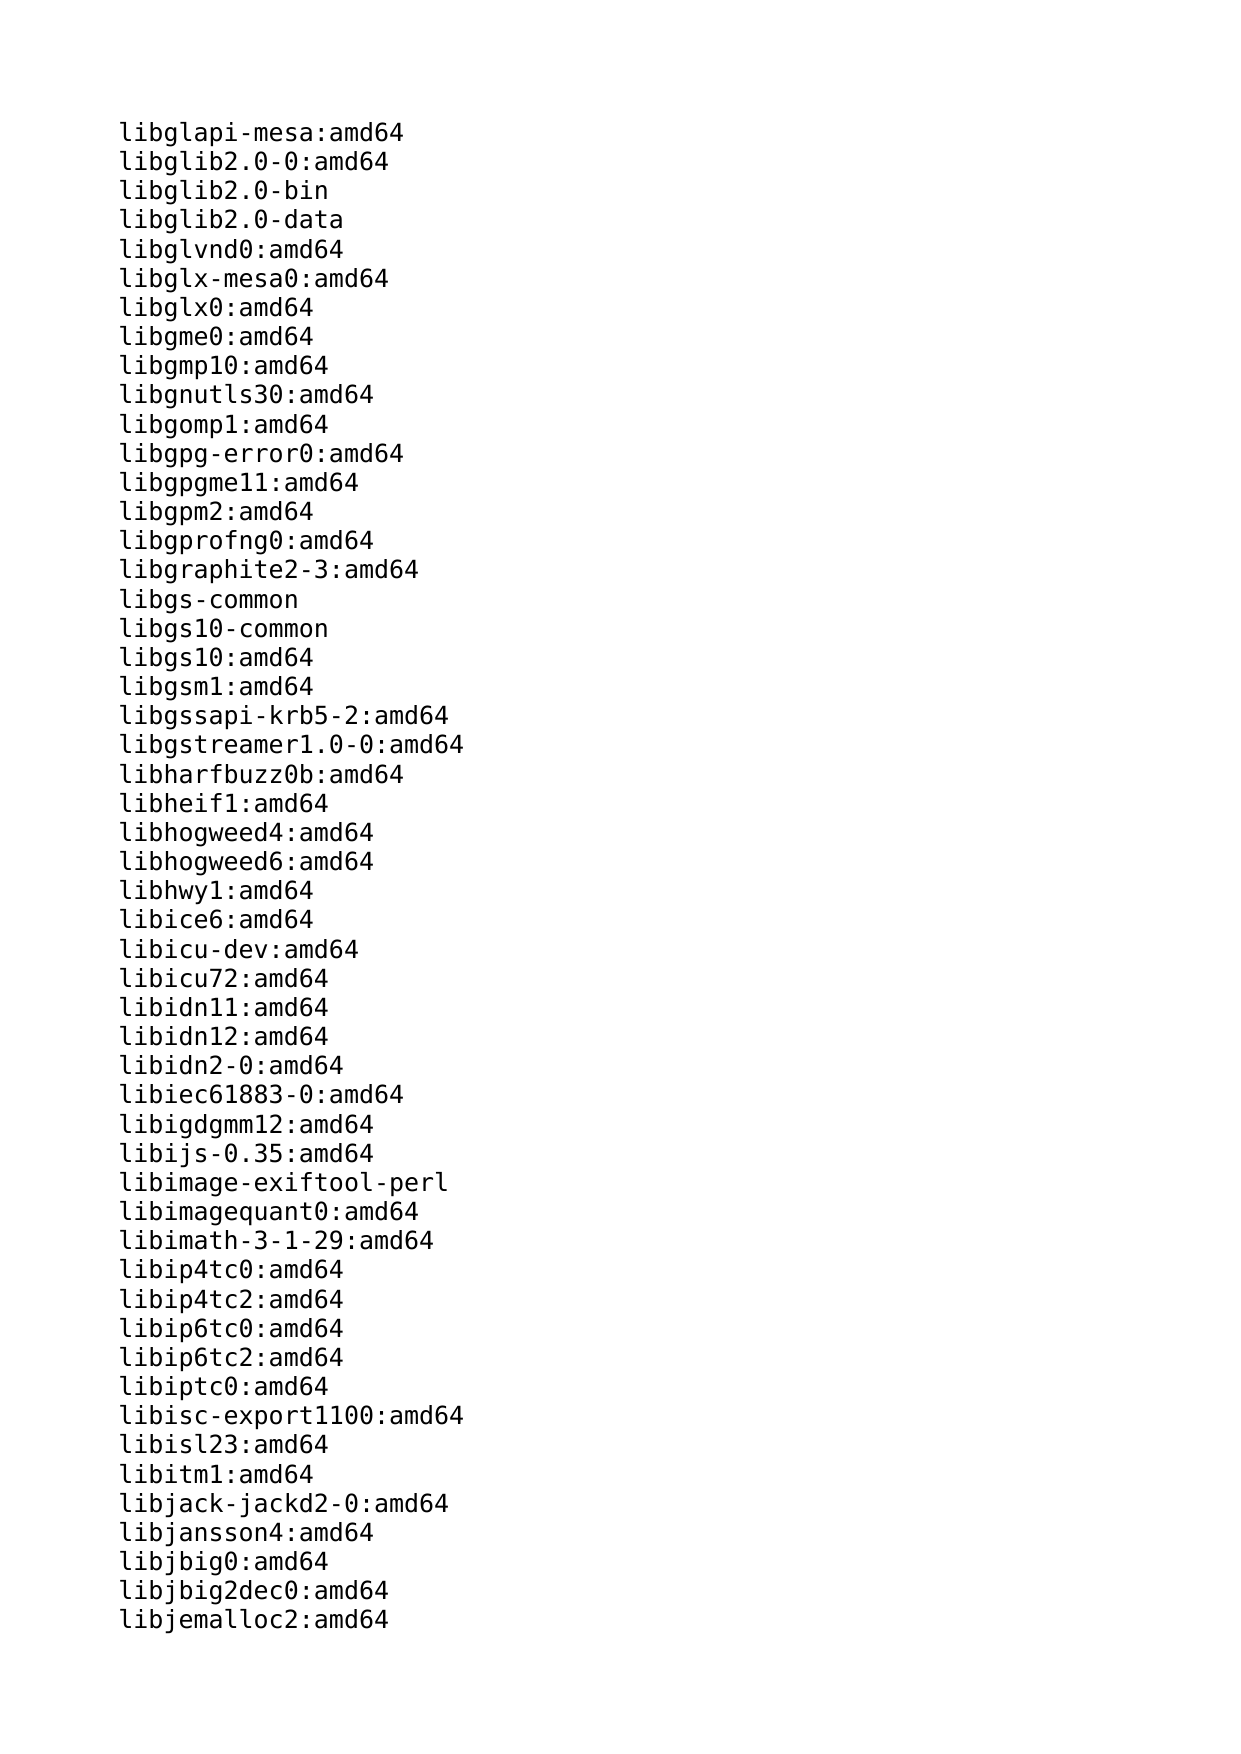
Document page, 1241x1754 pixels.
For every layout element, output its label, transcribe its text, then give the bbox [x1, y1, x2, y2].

text libglapi-mesa:amd64 libglib2.0-0:amd64 libglib2.0-bin libglib2.0-data libglvnd0:amd64 libglx-mesa0:amd64 libglx0:amd64 libgme0:amd64 libgmp10:amd64 libgnutls30:amd64 libgomp1:amd64 libgpg-error0:amd64 libgpgme11:amd64 libgpm2:amd64 libgprofng0:amd64 libgraphite2-3:amd64 libgs-common libgs10-common libgs10:amd64 libgsm1:amd64 libgssapi-krb5-2:amd64 libgstreamer1.0-0:amd64 libharfbuzz0b:amd64 libheif1:amd64 libhogweed4:amd64 libhogweed6:amd64 libhwy1:amd64 libice6:amd64 libicu-dev:amd64 libicu72:amd64 libidn11:amd64 libidn12:amd64 libidn2-0:amd64 libiec61883-0:amd64 libigdgmm12:amd64 libijs-0.35:amd64 libimage-exiftool-perl libimagequant0:amd64 libimath-3-1-29:amd64 libip4tc0:amd64 libip4tc2:amd64 libip6tc0:amd64 libip6tc2:amd64 libiptc0:amd64 libisc-export1100:amd64 libisl23:amd64 libitm1:amd64 libjack-jackd2-0:amd64 libjansson4:amd64 libjbig0:amd64 libjbig2dec0:amd64 libjemalloc2:amd64 [118, 118, 1122, 1635]
